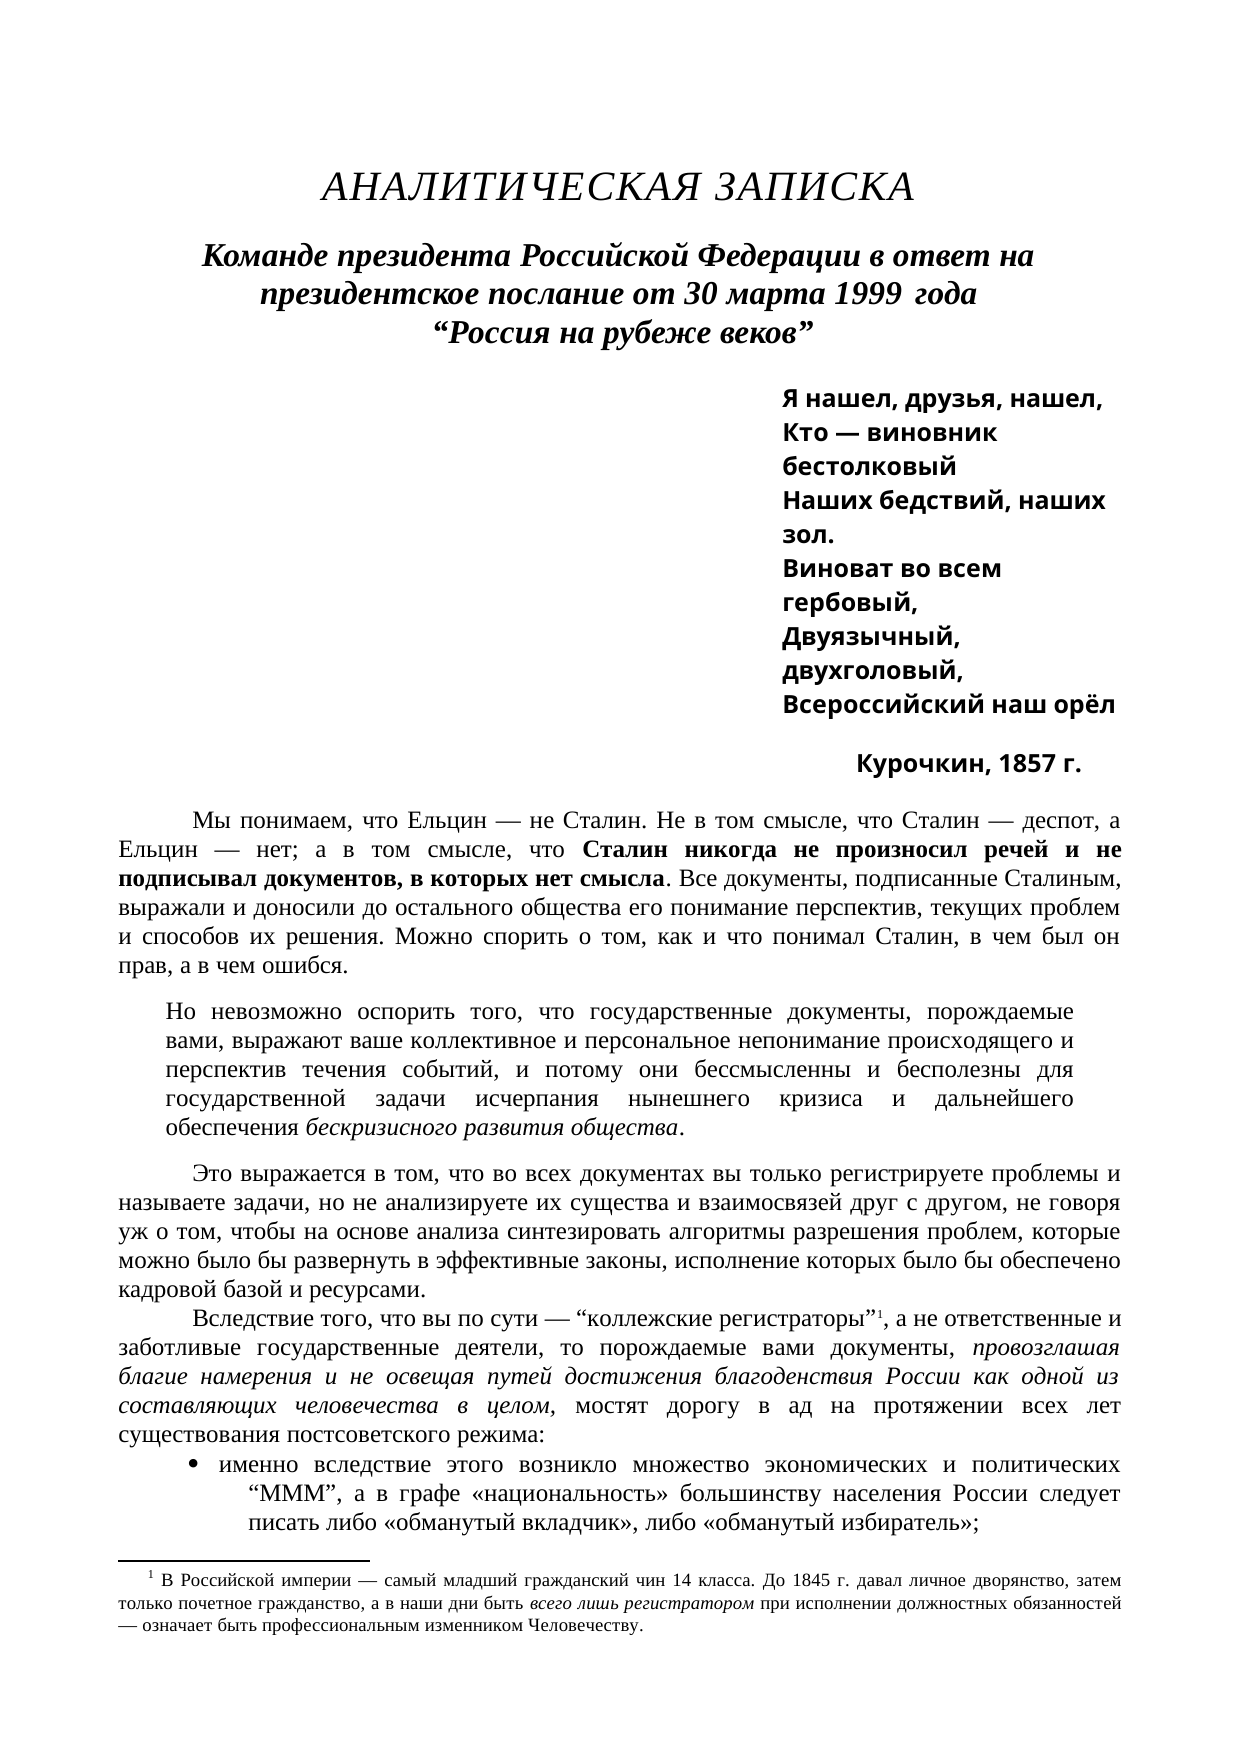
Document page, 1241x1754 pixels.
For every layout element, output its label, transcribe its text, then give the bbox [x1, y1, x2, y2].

text Но невозможно оспорить того, что государственные документы, порождаемые вами, выражают ваше коллективное и персональное непонимание происходящего и перспектив течения событий, и потому они бессмысленны и бесполезны для государственной задачи исчерпания нынешнего кризиса и дальнейшего обеспечения бескризисного развития общества. [165, 996, 1075, 1141]
subtitle Команде президента Российской Федерации в ответ на президентское послание от 30 марта 1999 года “Россия на рубеже веков” [118, 235, 1122, 350]
text Вследствие того, что вы по сути — “коллежские регистраторы”, а не ответственные и заботливые государственные деятели, то порождаемые вами документы, провозглашая благие намерения и не освещая путей достижения благоденствия России как одной из составляющих человечества в целом, мостят дорогу в ад на протяжении всех лет существования постсоветского режима: [118, 1303, 1122, 1448]
text аналитическая записка [118, 162, 1122, 210]
list именно вследствие этого возникло множество экономических и политических “МММ”, а в графе «национальность» большинству населения России следует писать либо «обманутый вкладчик», либо «обманутый избиратель»; [189, 1448, 1122, 1536]
text Это выражается в том, что во всех документах вы только регистрируете проблемы и называете задачи, но не анализируете их существа и взаимосвязей друг с другом, не говоря уж о том, чтобы на основе анализа синтезировать алгоритмы разрешения проблем, которые можно было бы развернуть в эффективные законы, исполнение которых было бы обеспечено кадровой базой и ресурсами. [118, 1158, 1122, 1303]
text Я нашел, друзья, нашел, Кто — виновник бестолковый Наших бедствий, наших зол. Виноват во всем гербовый, Двуязычный, двухголовый, Всероссийский наш орёл [782, 381, 1122, 721]
text В Российской империи — самый младший гражданский чин 14 класса. До 1845 г. давал личное дворянство, затем только почетное гражданство, а в наши дни быть всего лишь регистратором при исполнении должностных обязанностей — означает быть профессиональным изменником Человечеству. [118, 1567, 1122, 1635]
text Мы понимаем, что Ельцин — не Сталин. Не в том смысле, что Сталин — деспот, а Ельцин — нет; а в том смысле, что Сталин никогда не произносил речей и не подписывал документов, в которых нет смысла. Все документы, подписанные Сталиным, выражали и доносили до остального общества его понимание перспектив, текущих проблем и способов их решения. Можно спорить о том, как и что понимал Сталин, в чем был он прав, а в чем ошибся. [118, 805, 1122, 979]
text Курочкин, 1857 г. [782, 746, 1122, 780]
